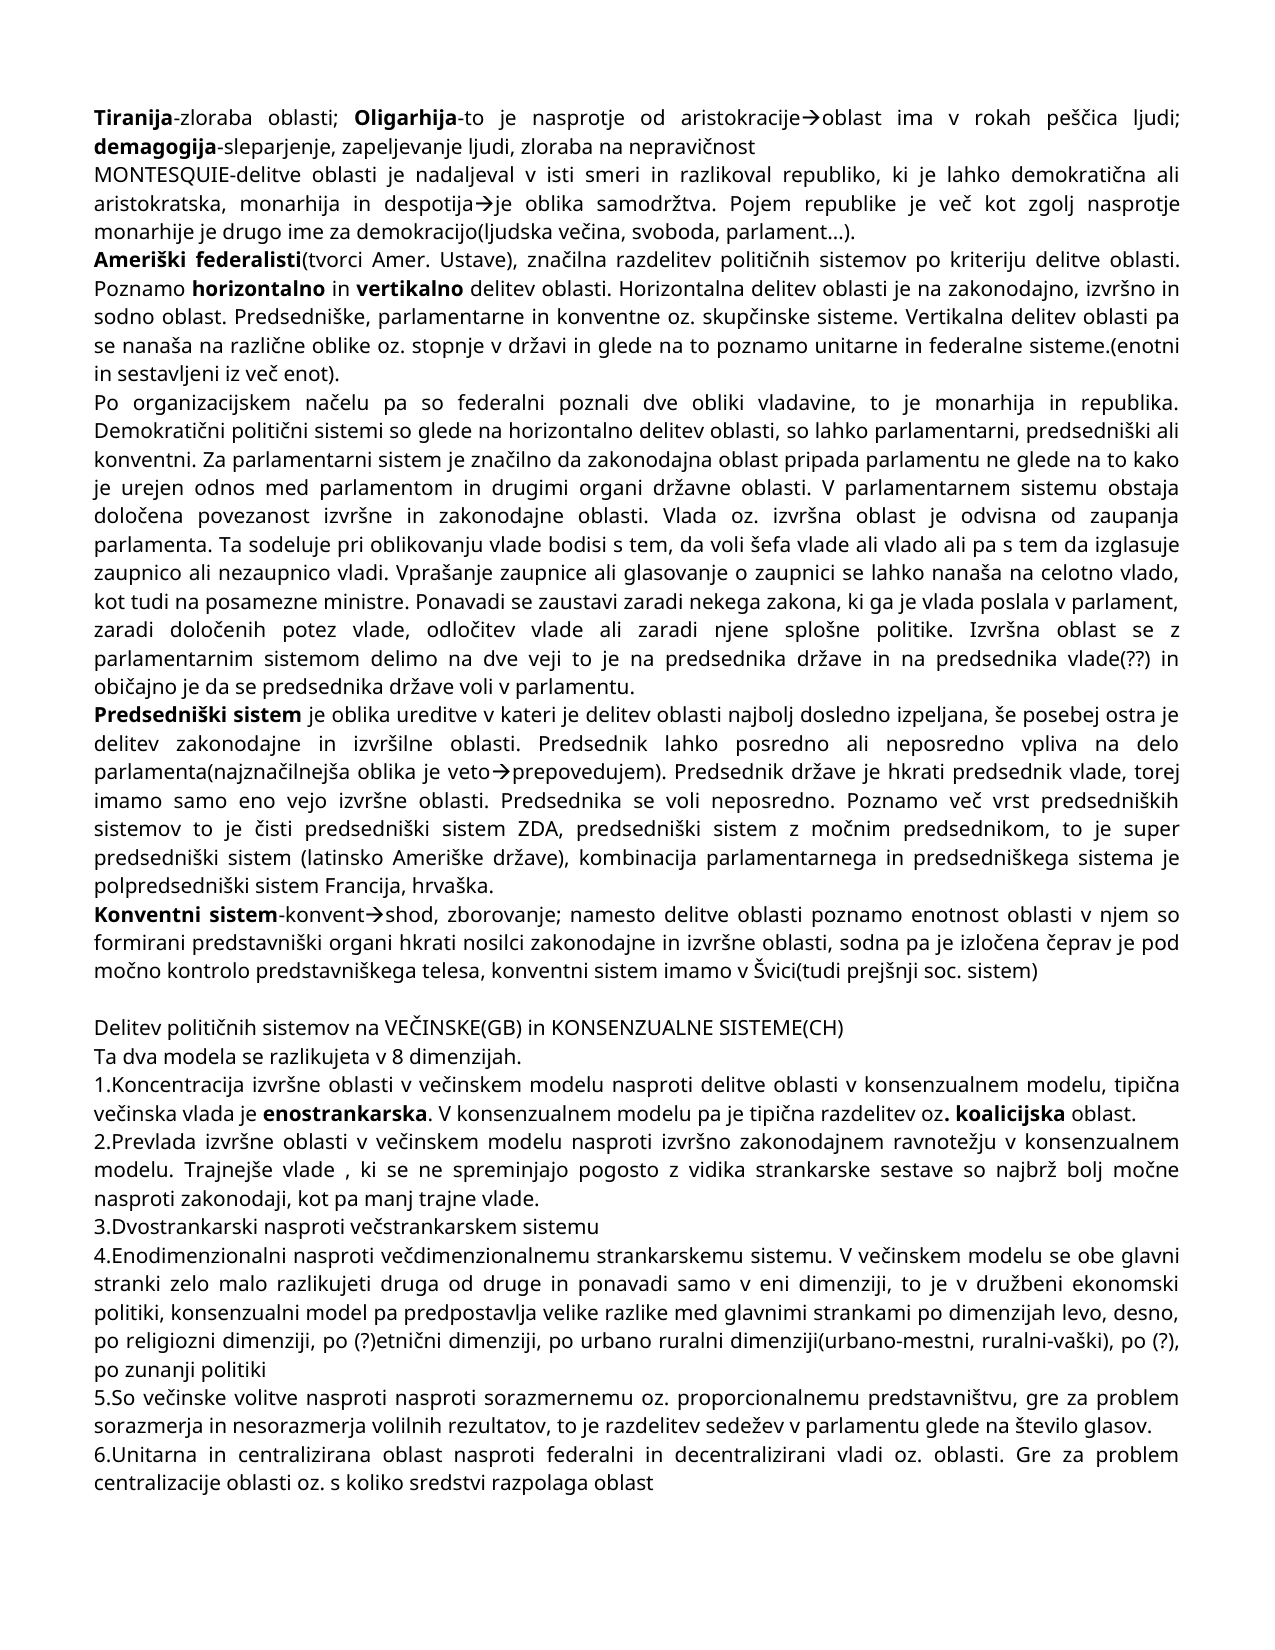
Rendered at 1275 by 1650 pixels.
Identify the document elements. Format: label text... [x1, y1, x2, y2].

text Ta dva modela se razlikujeta v 8 dimenzijah. [94, 1042, 1181, 1070]
text Ameriški federalisti(tvorci Amer. Ustave), značilna razdelitev političnih sistemov po kriteriju delitve oblasti. Poznamo horizontalno in vertikalno delitev oblasti. Horizontalna delitev oblasti je na zakonodajno, izvršno in sodno oblast. Predsedniške, parlamentarne in konventne oz. skupčinske sisteme. Vertikalna delitev oblasti pa se nanaša na različne oblike oz. stopnje v državi in glede na to poznamo unitarne in federalne sisteme.(enotni in sestavljeni iz več enot). [94, 246, 1181, 388]
text Po organizacijskem načelu pa so federalni poznali dve obliki vladavine, to je monarhija in republika. Demokratični politični sistemi so glede na horizontalno delitev oblasti, so lahko parlamentarni, predsedniški ali konventni. Za parlamentarni sistem je značilno da zakonodajna oblast pripada parlamentu ne glede na to kako je urejen odnos med parlamentom in drugimi organi državne oblasti. V parlamentarnem sistemu obstaja določena povezanost izvršne in zakonodajne oblasti. Vlada oz. izvršna oblast je odvisna od zaupanja parlamenta. Ta sodeluje pri oblikovanju vlade bodisi s tem, da voli šefa vlade ali vlado ali pa s tem da izglasuje zaupnico ali nezaupnico vladi. Vprašanje zaupnice ali glasovanje o zaupnici se lahko nanaša na celotno vlado, kot tudi na posamezne ministre. Ponavadi se zaustavi zaradi nekega zakona, ki ga je vlada poslala v parlament, zaradi določenih potez vlade, odločitev vlade ali zaradi njene splošne politike. Izvršna oblast se z parlamentarnim sistemom delimo na dve veji to je na predsednika države in na predsednika vlade(??) in običajno je da se predsednika države voli v parlamentu. [94, 388, 1181, 701]
text 2.Prevlada izvršne oblasti v večinskem modelu nasproti izvršno zakonodajnem ravnotežju v konsenzualnem modelu. Trajnejše vlade , ki se ne spreminjajo pogosto z vidika strankarske sestave so najbrž bolj močne nasproti zakonodaji, kot pa manj trajne vlade. [94, 1127, 1181, 1212]
text Predsedniški sistem je oblika ureditve v kateri je delitev oblasti najbolj dosledno izpeljana, še posebej ostra je delitev zakonodajne in izvršilne oblasti. Predsednik lahko posredno ali neposredno vpliva na delo parlamenta(najznačilnejša oblika je vetoprepovedujem). Predsednik države je hkrati predsednik vlade, torej imamo samo eno vejo izvršne oblasti. Predsednika se voli neposredno. Poznamo več vrst predsedniških sistemov to je čisti predsedniški sistem ZDA, predsedniški sistem z močnim predsednikom, to je super predsedniški sistem (latinsko Ameriške države), kombinacija parlamentarnega in predsedniškega sistema je polpredsedniški sistem Francija, hrvaška. [94, 701, 1181, 900]
text 4.Enodimenzionalni nasproti večdimenzionalnemu strankarskemu sistemu. V večinskem modelu se obe glavni stranki zelo malo razlikujeti druga od druge in ponavadi samo v eni dimenziji, to je v družbeni ekonomski politiki, konsenzualni model pa predpostavlja velike razlike med glavnimi strankami po dimenzijah levo, desno, po religiozni dimenziji, po (?)etnični dimenziji, po urbano ruralni dimenziji(urbano-mestni, ruralni-vaški), po (?), po zunanji politiki [94, 1241, 1181, 1383]
text 3.Dvostrankarski nasproti večstrankarskem sistemu [94, 1212, 1181, 1241]
text 5.So večinske volitve nasproti nasproti sorazmernemu oz. proporcionalnemu predstavništvu, gre za problem sorazmerja in nesorazmerja volilnih rezultatov, to je razdelitev sedežev v parlamentu glede na število glasov. [94, 1383, 1181, 1440]
text Tiranija-zloraba oblasti; Oligarhija-to je nasprotje od aristokracijeoblast ima v rokah peščica ljudi; demagogija-sleparjenje, zapeljevanje ljudi, zloraba na nepravičnost [94, 103, 1181, 160]
text Delitev političnih sistemov na VEČINSKE(GB) in KONSENZUALNE SISTEME(CH) [94, 1013, 1181, 1042]
text 1.Koncentracija izvršne oblasti v večinskem modelu nasproti delitve oblasti v konsenzualnem modelu, tipična večinska vlada je enostrankarska. V konsenzualnem modelu pa je tipična razdelitev oz. koalicijska oblast. [94, 1070, 1181, 1127]
text 6.Unitarna in centralizirana oblast nasproti federalni in decentralizirani vladi oz. oblasti. Gre za problem centralizacije oblasti oz. s koliko sredstvi razpolaga oblast [94, 1440, 1181, 1497]
text MONTESQUIE-delitve oblasti je nadaljeval v isti smeri in razlikoval republiko, ki je lahko demokratična ali aristokratska, monarhija in despotijaje oblika samodržtva. Pojem republike je več kot zgolj nasprotje monarhije je drugo ime za demokracijo(ljudska večina, svoboda, parlament…). [94, 160, 1181, 246]
text Konventni sistem-konventshod, zborovanje; namesto delitve oblasti poznamo enotnost oblasti v njem so formirani predstavniški organi hkrati nosilci zakonodajne in izvršne oblasti, sodna pa je izločena čeprav je pod močno kontrolo predstavniškega telesa, konventni sistem imamo v Švici(tudi prejšnji soc. sistem) [94, 900, 1181, 985]
